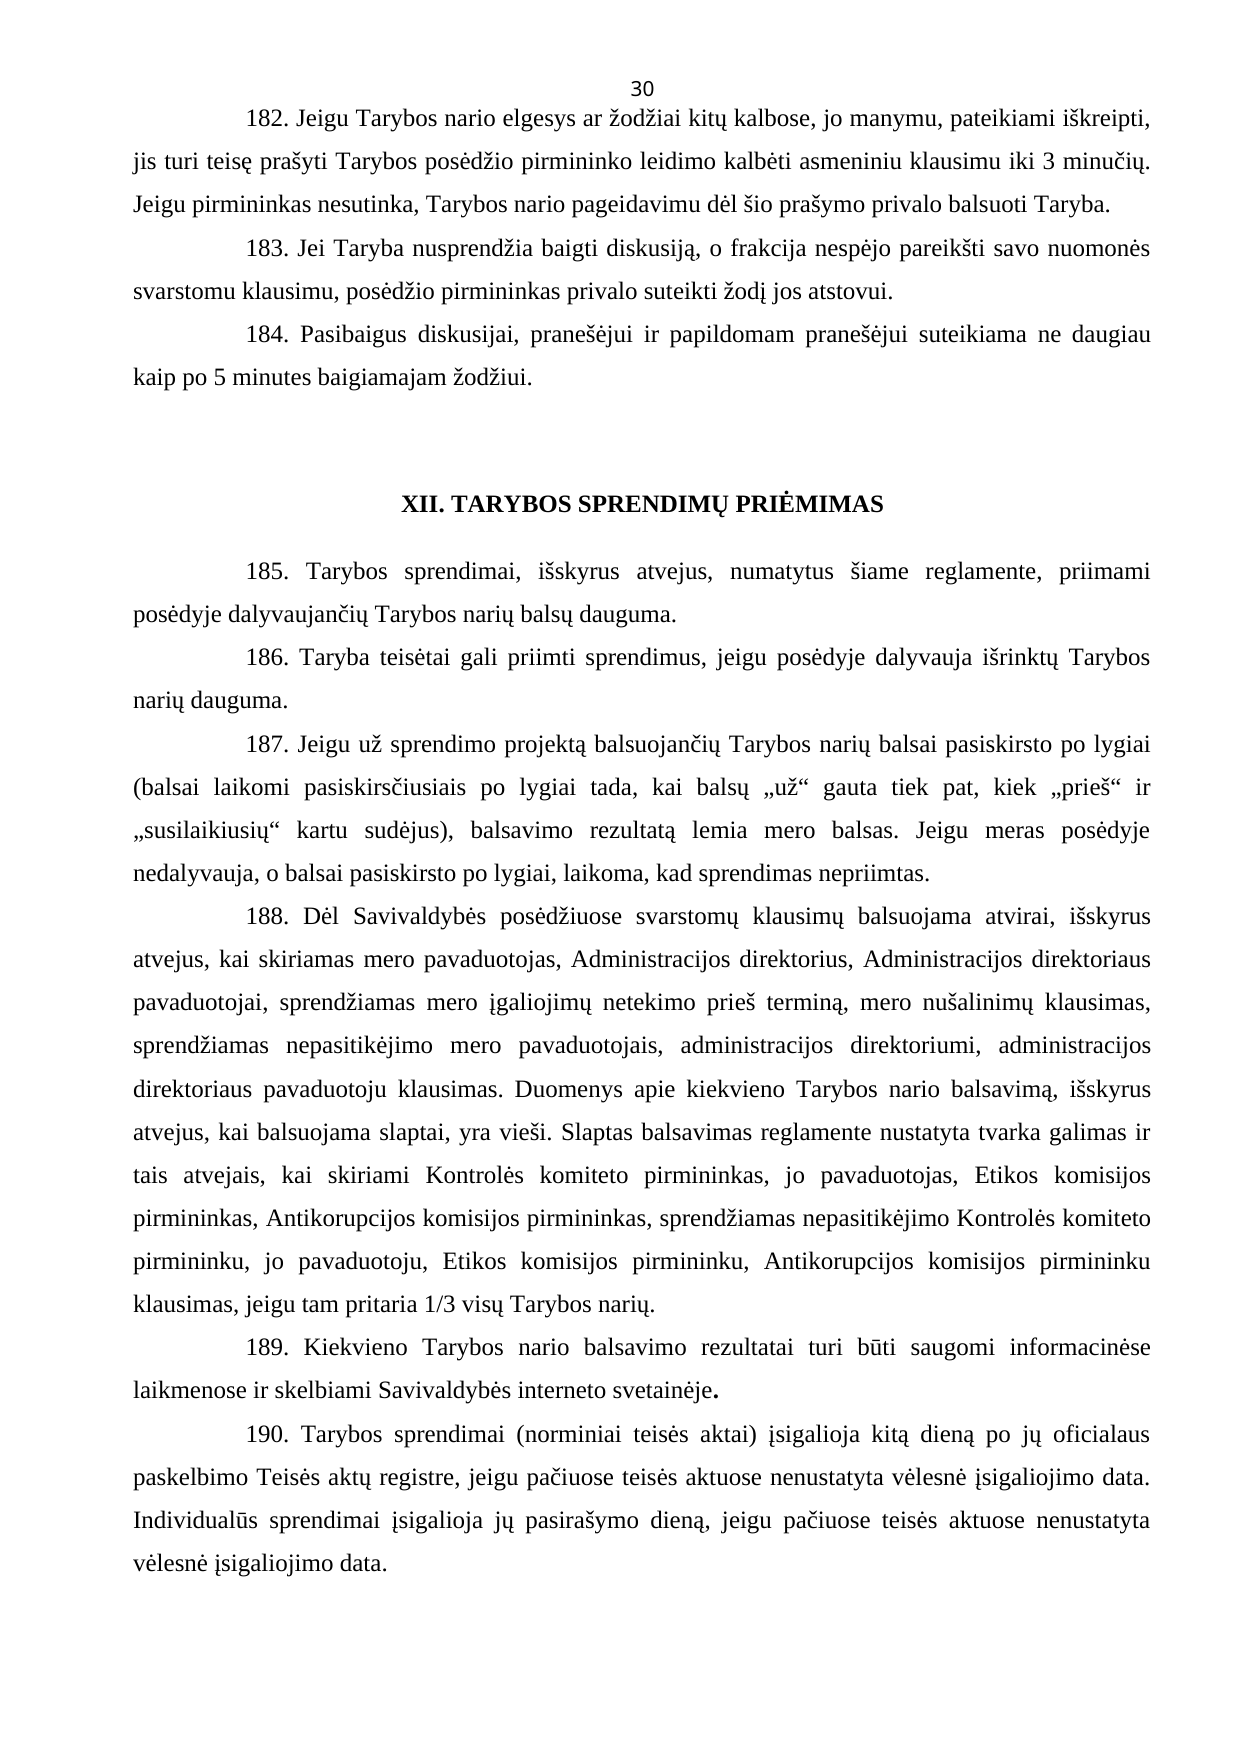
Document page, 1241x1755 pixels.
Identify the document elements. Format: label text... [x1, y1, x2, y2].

text 182. Jeigu Tarybos nario elgesys ar žodžiai kitų kalbose, jo manymu, pateikiami iškreipti, jis turi teisę prašyti Tarybos posėdžio pirmininko leidimo kalbėti asmeniniu klausimu iki 3 minučių. Jeigu pirmininkas nesutinka, Tarybos nario pageidavimu dėl šio prašymo privalo balsuoti Taryba. [133, 103, 1152, 218]
text 184. Pasibaigus diskusijai, pranešėjui ir papildomam pranešėjui suteikiama ne daugiau kaip po 5 minutes baigiamajam žodžiui. [133, 319, 1152, 391]
text 190. Tarybos sprendimai (norminiai teisės aktai) įsigalioja kitą dieną po jų oficialaus paskelbimo Teisės aktų registre, jeigu pačiuose teisės aktuose nenustatyta vėlesnė įsigaliojimo data. Individualūs sprendimai įsigalioja jų pasirašymo dieną, jeigu pačiuose teisės aktuose nenustatyta vėlesnė įsigaliojimo data. [133, 1419, 1152, 1577]
text 189. Kiekvieno Tarybos nario balsavimo rezultatai turi būti saugomi informacinėse laikmenose ir skelbiami Savivaldybės interneto svetainėje. [133, 1332, 1152, 1404]
text 186. Taryba teisėtai gali priimti sprendimus, jeigu posėdyje dalyvauja išrinktų Tarybos narių dauguma. [133, 642, 1152, 714]
text 188. Dėl Savivaldybės posėdžiuose svarstomų klausimų balsuojama atvirai, išskyrus atvejus, kai skiriamas mero pavaduotojas, Administracijos direktorius, Administracijos direktoriaus pavaduotojai, sprendžiamas mero įgaliojimų netekimo prieš terminą, mero nušalinimų klausimas, sprendžiamas nepasitikėjimo mero pavaduotojais, administracijos direktoriumi, administracijos direktoriaus pavaduotoju klausimas. Duomenys apie kiekvieno Tarybos nario balsavimą, išskyrus atvejus, kai balsuojama slaptai, yra vieši. Slaptas balsavimas reglamente nustatyta tvarka galimas ir tais atvejais, kai skiriami Kontrolės komiteto pirmininkas, jo pavaduotojas, Etikos komisijos pirmininkas, Antikorupcijos komisijos pirmininkas, sprendžiamas nepasitikėjimo Kontrolės komiteto pirmininku, jo pavaduotoju, Etikos komisijos pirmininku, Antikorupcijos komisijos pirmininku klausimas, jeigu tam pritaria 1/3 visų Tarybos narių. [133, 901, 1152, 1318]
text 183. Jei Taryba nusprendžia baigti diskusiją, o frakcija nespėjo pareikšti savo nuomonės svarstomu klausimu, posėdžio pirmininkas privalo suteikti žodį jos atstovui. [133, 233, 1152, 304]
text 185. Tarybos sprendimai, išskyrus atvejus, numatytus šiame reglamente, priimami posėdyje dalyvaujančių Tarybos narių balsų dauguma. [133, 556, 1152, 628]
text 187. Jeigu už sprendimo projektą balsuojančių Tarybos narių balsai pasiskirsto po lygiai (balsai laikomi pasiskirsčiusiais po lygiai tada, kai balsų „už“ gauta tiek pat, kiek „prieš“ ir „susilaikiusių“ kartu sudėjus), balsavimo rezultatą lemia mero balsas. Jeigu meras posėdyje nedalyvauja, o balsai pasiskirsto po lygiai, laikoma, kad sprendimas nepriimtas. [133, 729, 1152, 887]
text XII. TARYBOS SPRENDIMŲ PRIĖMIMAS [133, 489, 1152, 518]
